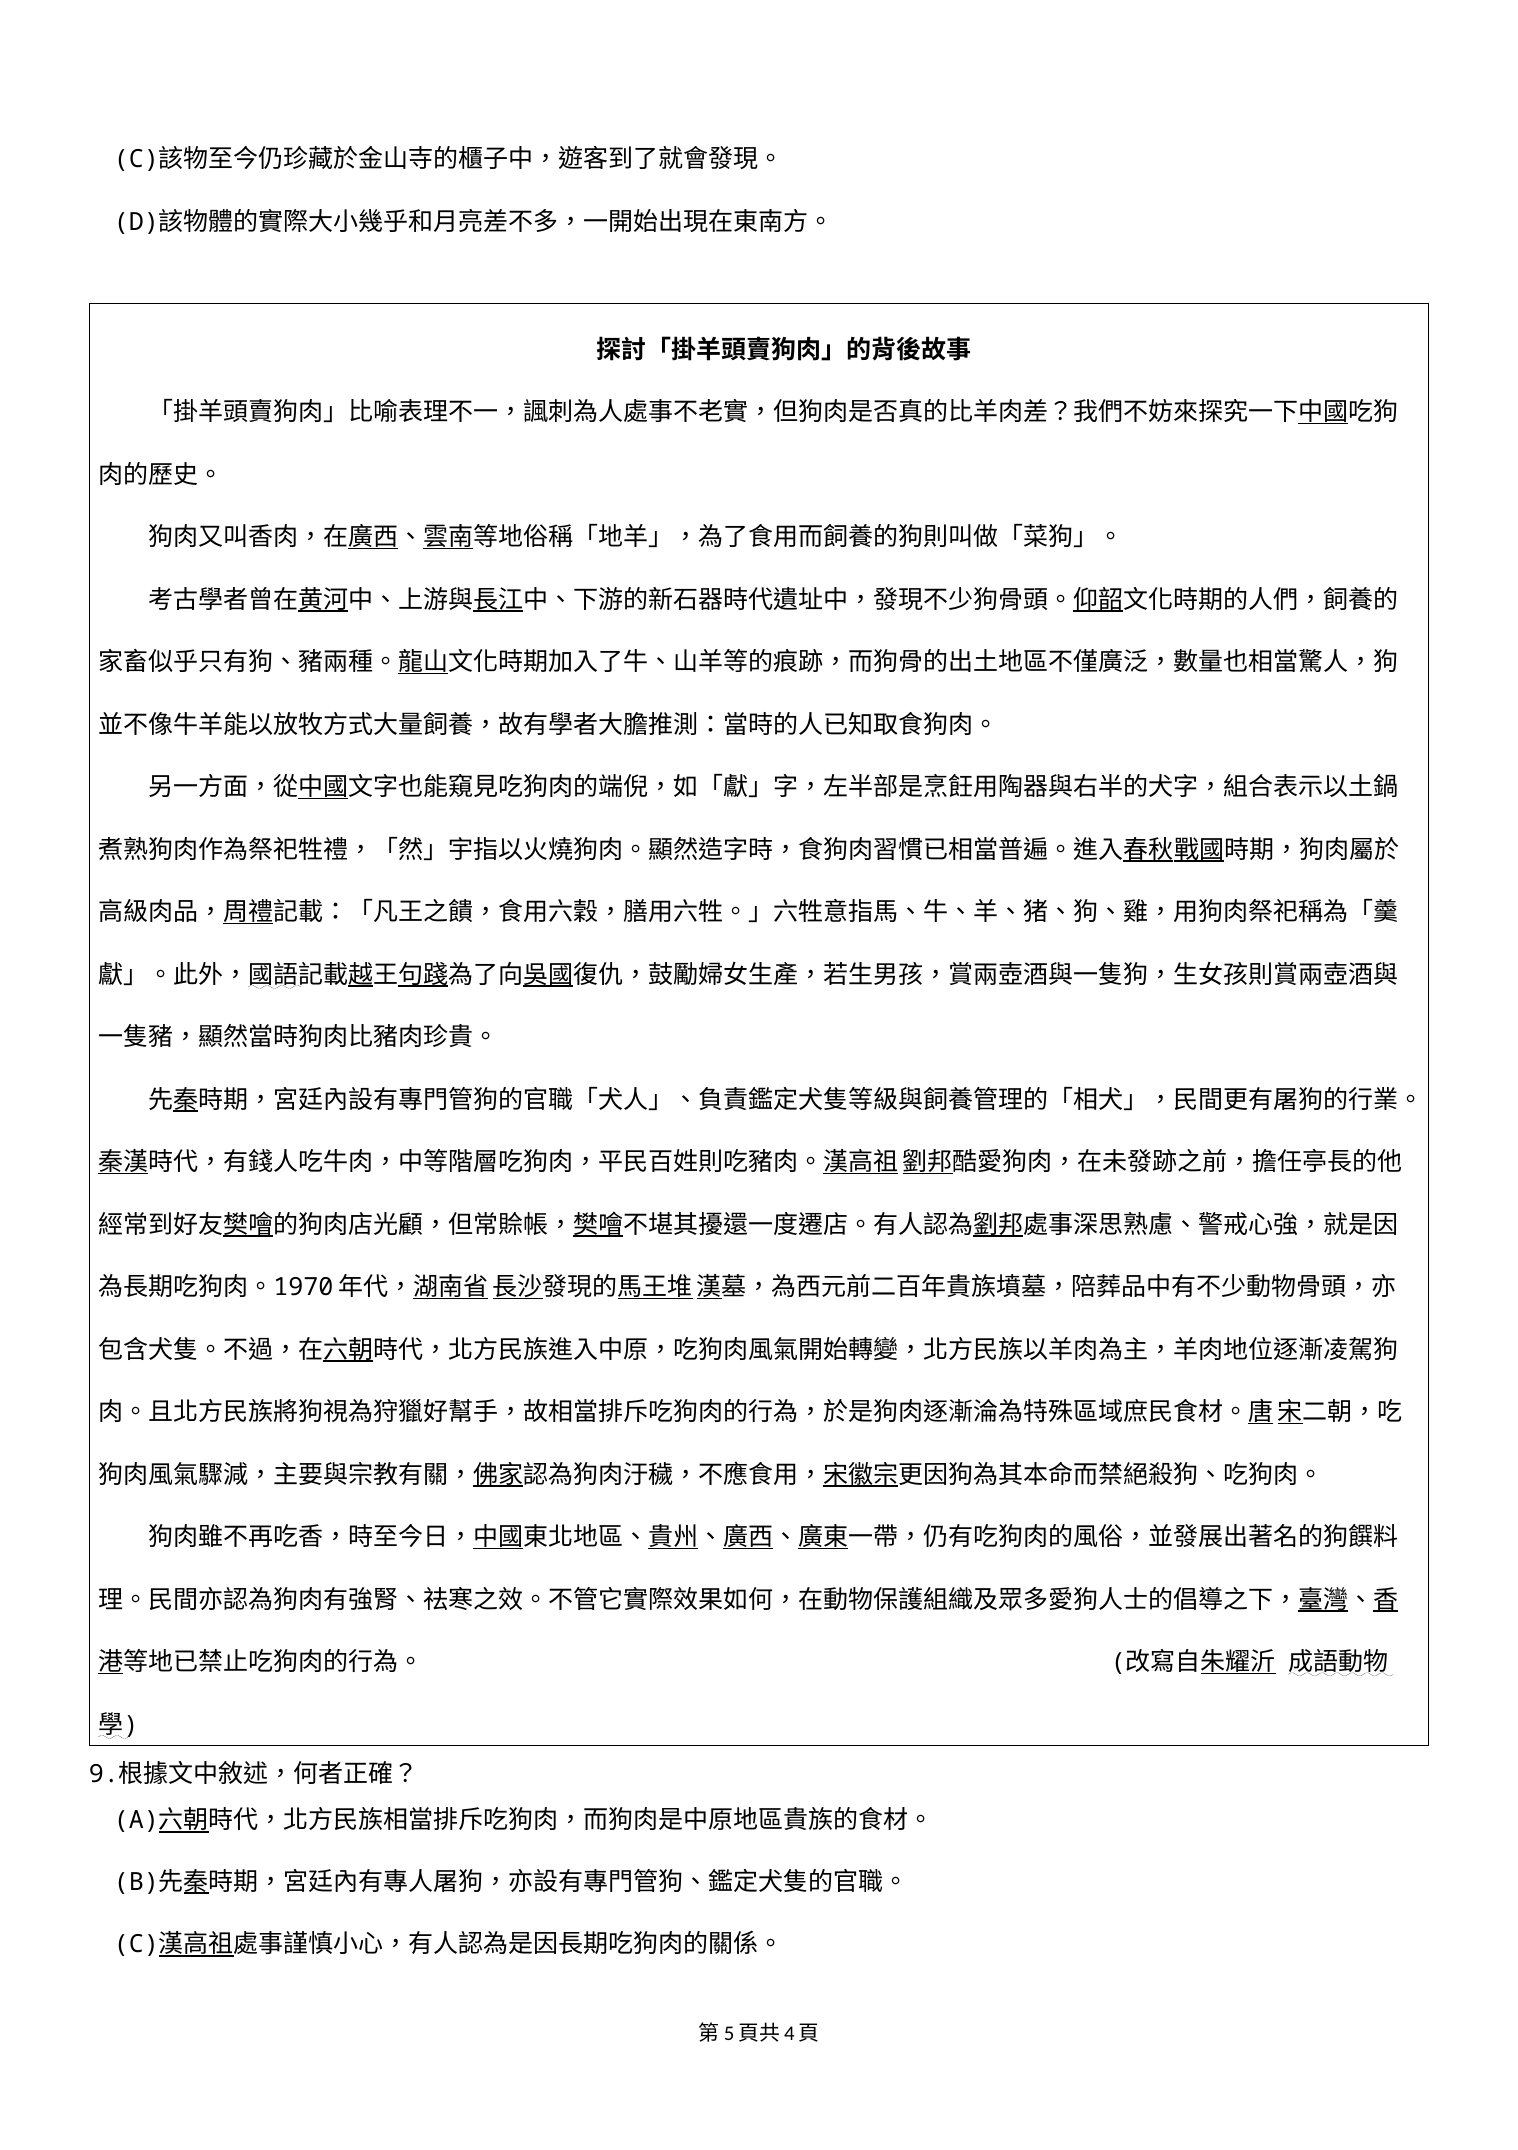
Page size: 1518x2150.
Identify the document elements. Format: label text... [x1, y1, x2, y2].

text (A)六朝時代，北方民族相當排斥吃狗肉，而狗肉是中原地區貴族的食材。 [89, 1792, 1429, 1838]
text 考古學者曾在黄河中、上游與長江中、下游的新石器時代遺址中，發現不少狗骨頭。仰韶文化時期的人們，飼養的家畜似乎只有狗、豬兩種。龍山文化時期加入了牛、山羊等的痕跡，而狗骨的出土地區不僅廣泛，數量也相當驚人，狗並不像牛羊能以放牧方式大量飼養，故有學者大膽推測：當時的人已知取食狗肉。 [90, 552, 1428, 740]
text 探討「掛羊頭賣狗肉」的背後故事 [90, 304, 1428, 365]
text 「掛羊頭賣狗肉」比喻表理不一，諷刺為人處事不老實，但狗肉是否真的比羊肉差？我們不妨來探究一下中國吃狗肉的歷史。 [90, 365, 1428, 490]
text (B)先秦時期，宮廷內有專人屠狗，亦設有專門管狗、鑑定犬隻的官職。 [89, 1838, 1429, 1900]
text 狗肉又叫香肉，在廣西、雲南等地俗稱「地羊」，為了食用而飼養的狗則叫做「菜狗」。 [90, 490, 1428, 552]
text 先秦時期，宮廷內設有專門管狗的官職「犬人」、負責鑑定犬隻等級與飼養管理的「相犬」，民間更有屠狗的行業。秦漢時代，有錢人吃牛肉，中等階層吃狗肉，平民百姓則吃豬肉。漢高祖 劉邦酷愛狗肉，在未發跡之前，擔任亭長的他經常到好友樊噲的狗肉店光顧，但常賒帳，樊噲不堪其擾還一度遷店。有人認為劉邦處事深思熟慮、警戒心強，就是因為長期吃狗肉。1970年代，湖南省 長沙發現的馬王堆 漢墓，為西元前二百年貴族墳墓，陪葬品中有不少動物骨頭，亦包含犬隻。不過，在六朝時代，北方民族進入中原，吃狗肉風氣開始轉變，北方民族以羊肉為主，羊肉地位逐漸凌駕狗肉。且北方民族將狗視為狩獵好幫手，故相當排斥吃狗肉的行為，於是狗肉逐漸淪為特殊區域庶民食材。唐 宋二朝，吃狗肉風氣驟減，主要與宗教有關，佛家認為狗肉汙穢，不應食用，宋徽宗更因狗為其本命而禁絕殺狗、吃狗肉。 [90, 1052, 1428, 1490]
text 狗肉雖不再吃香，時至今日，中國東北地區、貴州、廣西、廣東一帶，仍有吃狗肉的風俗，並發展出著名的狗饌料理。民間亦認為狗肉有強腎、祛寒之效。不管它實際效果如何，在動物保護組織及眾多愛狗人士的倡導之下，臺灣、香港等地已禁止吃狗肉的行為。 (改寫自朱耀沂 成語動物學) [90, 1490, 1428, 1745]
text (C)該物至今仍珍藏於金山寺的櫃子中，遊客到了就會發現。 [89, 115, 1429, 177]
text 9.根據文中敘述，何者正確？ [89, 1746, 1429, 1792]
text (C)漢高祖處事謹慎小心，有人認為是因長期吃狗肉的關係。 [89, 1900, 1429, 1963]
text 另一方面，從中國文字也能窺見吃狗肉的端倪，如「獻」字，左半部是烹飪用陶器與右半的犬字，組合表示以土鍋煮熟狗肉作為祭祀牲禮，「然」宇指以火燒狗肉。顯然造字時，食狗肉習慣已相當普遍。進入春秋 戰國時期，狗肉屬於高級肉品，周禮記載：「凡王之饋，食用六穀，膳用六牲。」六牲意指馬、牛、羊、猪、狗、雞，用狗肉祭祀稱為「羹獻」。此外，國語記載越王句踐為了向吳國復仇，鼓勵婦女生產，若生男孩，賞兩壺酒與一隻狗，生女孩則賞兩壺酒與一隻豬，顯然當時狗肉比豬肉珍貴。 [90, 740, 1428, 1052]
text (D)該物體的實際大小幾乎和月亮差不多，一開始出現在東南方。 [89, 177, 1429, 240]
